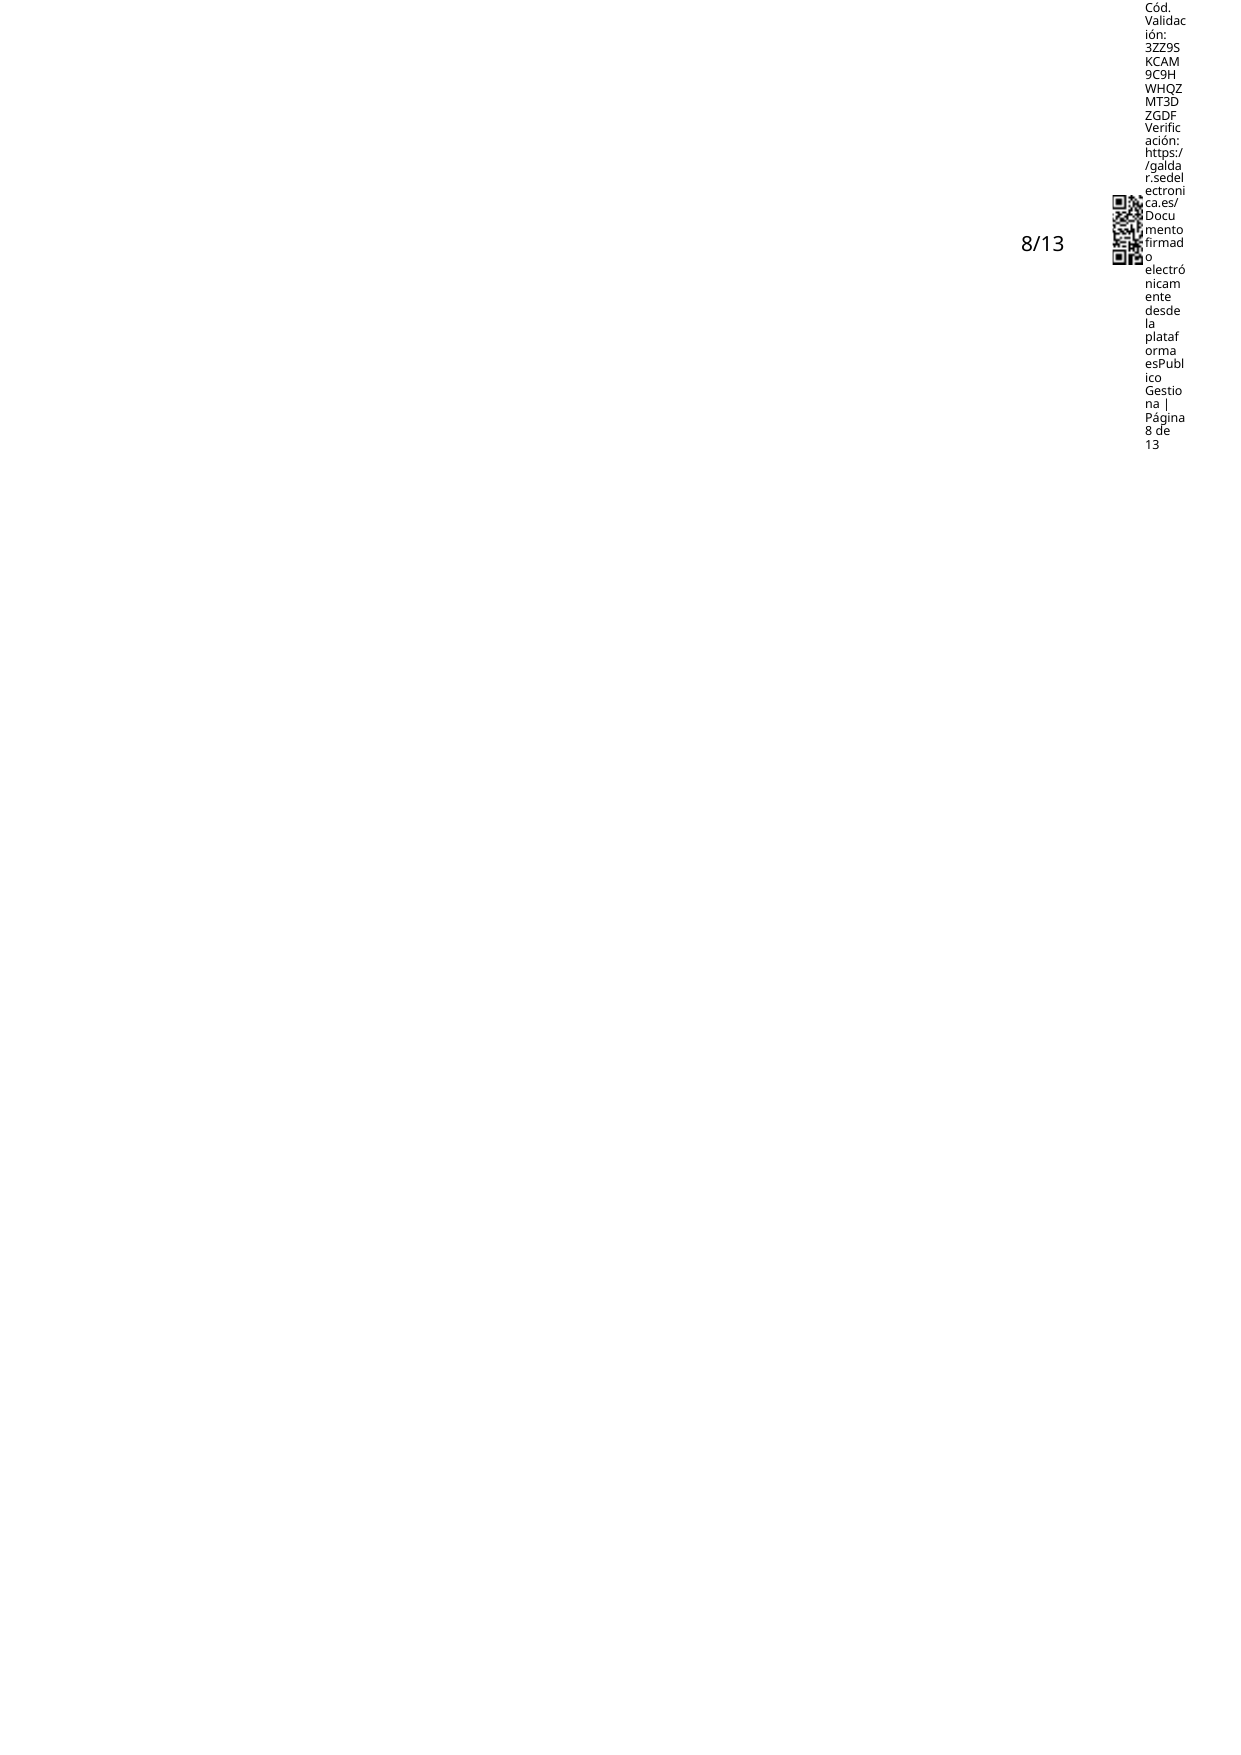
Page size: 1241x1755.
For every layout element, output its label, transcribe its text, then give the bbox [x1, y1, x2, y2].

text Cód. Validación: 3ZZ9SKCAM9C9HWHQZMT3DZGDF [1145, 2, 1186, 123]
text Documento firmado electrónicamente desde la plataforma esPublico Gestiona | Página 8 de 13 [1145, 210, 1186, 452]
text Verificación: https://galdar.sedelectronica.es/ [1145, 123, 1186, 210]
text [1143, 0, 1186, 530]
text 8/13 [167, 229, 1064, 258]
